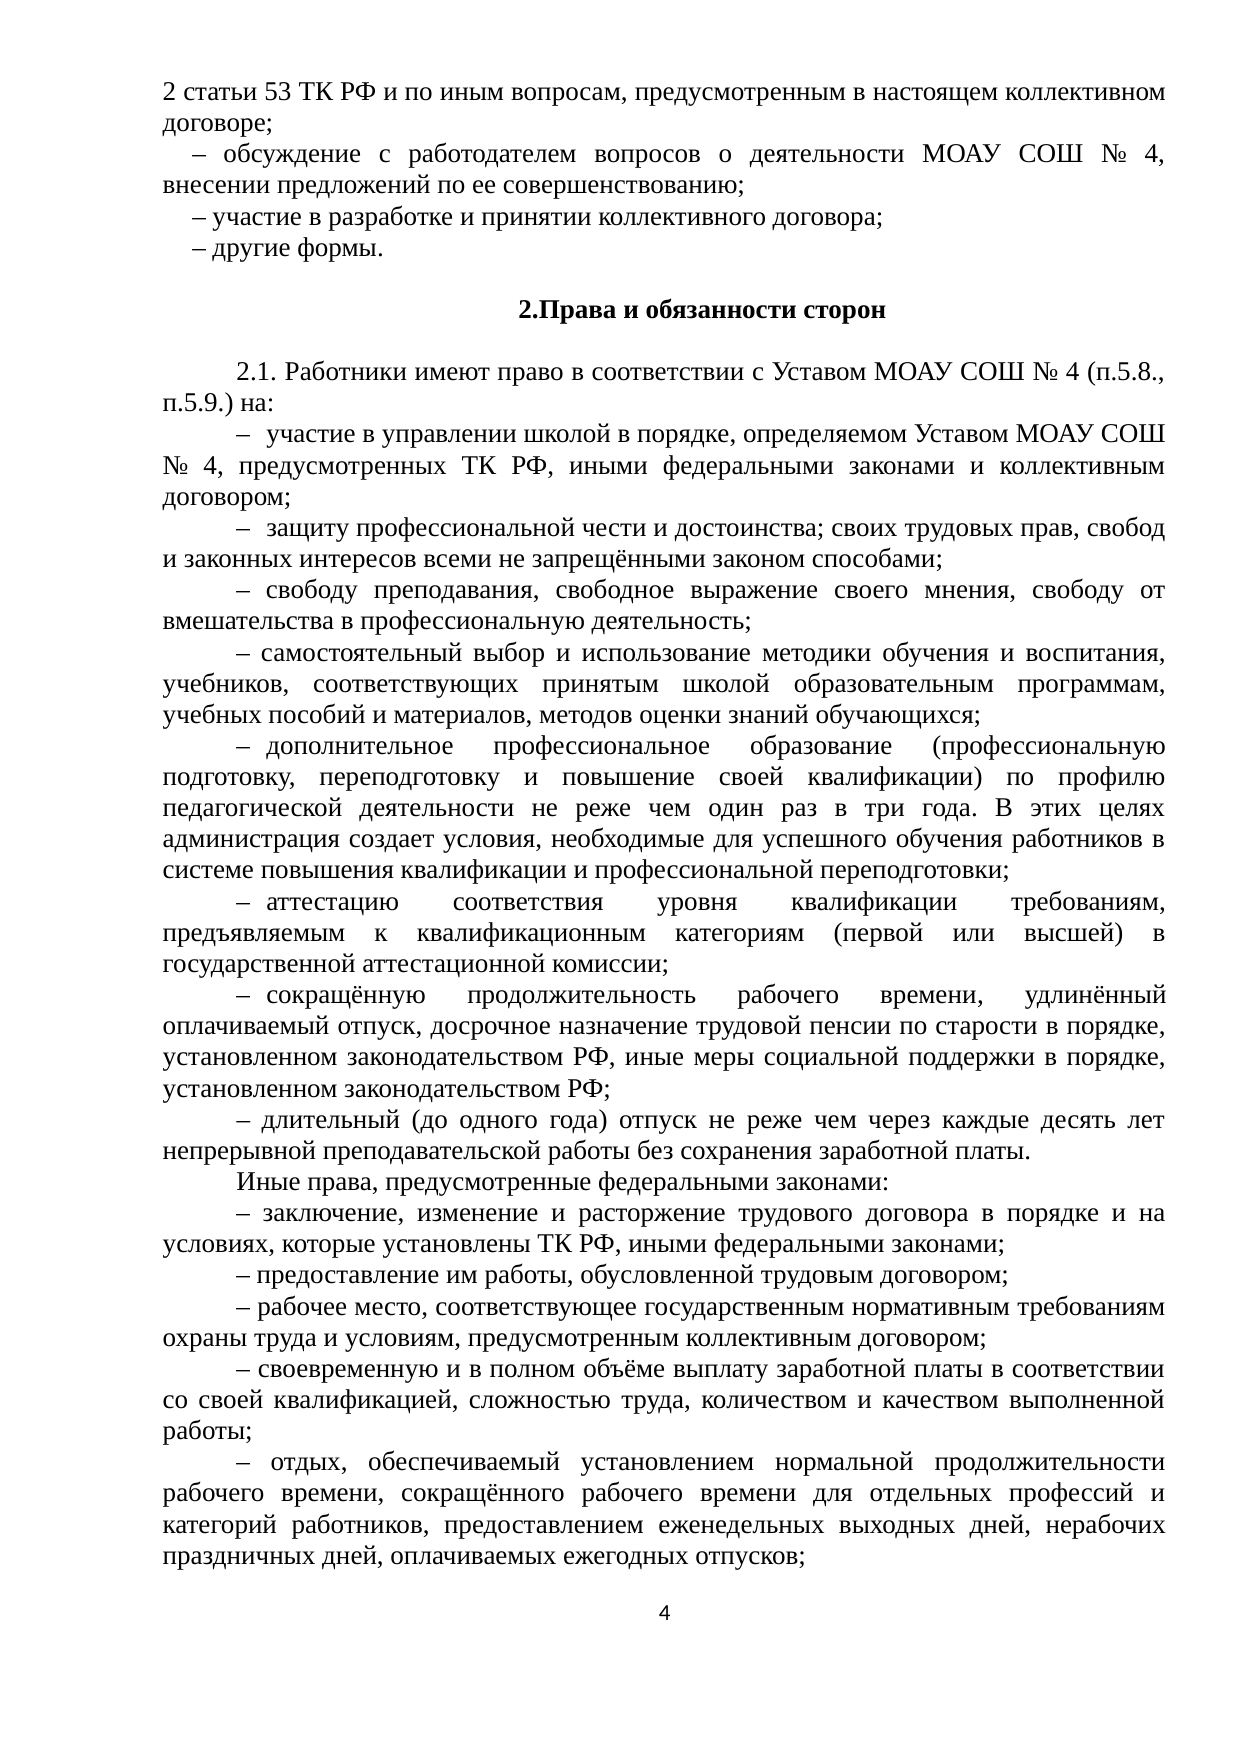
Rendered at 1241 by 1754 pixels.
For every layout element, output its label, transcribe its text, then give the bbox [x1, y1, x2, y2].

text – своевременную и в полном объёме выплату заработной платы в соответствии со своей квалификацией, сложностью труда, количеством и качеством выполненной работы; [162, 1352, 1167, 1445]
text – предоставление им работы, обусловленной трудовым договором; [162, 1258, 1167, 1290]
text – сокращённую продолжительность рабочего времени, удлинённый оплачиваемый отпуск, досрочное назначение трудовой пенсии по старости в порядке, установленном законодательством РФ, иные меры социальной поддержки в порядке, установленном законодательством РФ; [162, 978, 1167, 1103]
text – другие формы. [162, 231, 1167, 262]
text – защиту профессиональной чести и достоинства; своих трудовых прав, свобод и законных интересов всеми не запрещёнными законом способами; [162, 511, 1167, 573]
text – отдых, обеспечиваемый установлением нормальной продолжительности рабочего времени, сокращённого рабочего времени для отдельных профессий и категорий работников, предоставлением еженедельных выходных дней, нерабочих праздничных дней, оплачиваемых ежегодных отпусков; [162, 1445, 1167, 1570]
text – самостоятельный выбор и использование методики обучения и воспитания, учебников, соответствующих принятым школой образовательным программам, учебных пособий и материалов, методов оценки знаний обучающихся; [162, 636, 1167, 729]
text – аттестацию соответствия уровня квалификации требованиям, предъявляемым к квалификационным категориям (первой или высшей) в государственной аттестационной комиссии; [162, 885, 1167, 978]
text Иные права, предусмотренные федеральными законами: [162, 1165, 1167, 1196]
text 2 статьи 53 ТК РФ и по иным вопросам, предусмотренным в настоящем коллективном договоре; [162, 75, 1167, 137]
text – рабочее место, соответствующее государственным нормативным требованиям охраны труда и условиям, предусмотренным коллективным договором; [162, 1290, 1167, 1352]
text – обсуждение с работодателем вопросов о деятельности МОАУ СОШ № 4, внесении предложений по ее совершенствованию; [162, 137, 1167, 199]
list Права и обязанности сторон [237, 293, 1167, 324]
text – заключение, изменение и расторжение трудового договора в порядке и на условиях, которые установлены ТК РФ, иными федеральными законами; [162, 1196, 1167, 1258]
text – участие в управлении школой в порядке, определяемом Уставом МОАУ СОШ № 4, предусмотренных ТК РФ, иными федеральными законами и коллективным договором; [162, 418, 1167, 511]
text – участие в разработке и принятии коллективного договора; [162, 199, 1167, 231]
text – дополнительное профессиональное образование (профессиональную подготовку, переподготовку и повышение своей квалификации) по профилю педагогической деятельности не реже чем один раз в три года. В этих целях администрация создает условия, необходимые для успешного обучения работников в системе повышения квалификации и профессиональной переподготовки; [162, 729, 1167, 885]
text – свободу преподавания, свободное выражение своего мнения, свободу от вмешательства в профессиональную деятельность; [162, 573, 1167, 636]
text 2.1. Работники имеют право в соответствии с Уставом МОАУ СОШ № 4 (п.5.8., п.5.9.) на: [162, 355, 1167, 418]
text – длительный (до одного года) отпуск не реже чем через каждые десять лет непрерывной преподавательской работы без сохранения заработной платы. [162, 1103, 1167, 1165]
